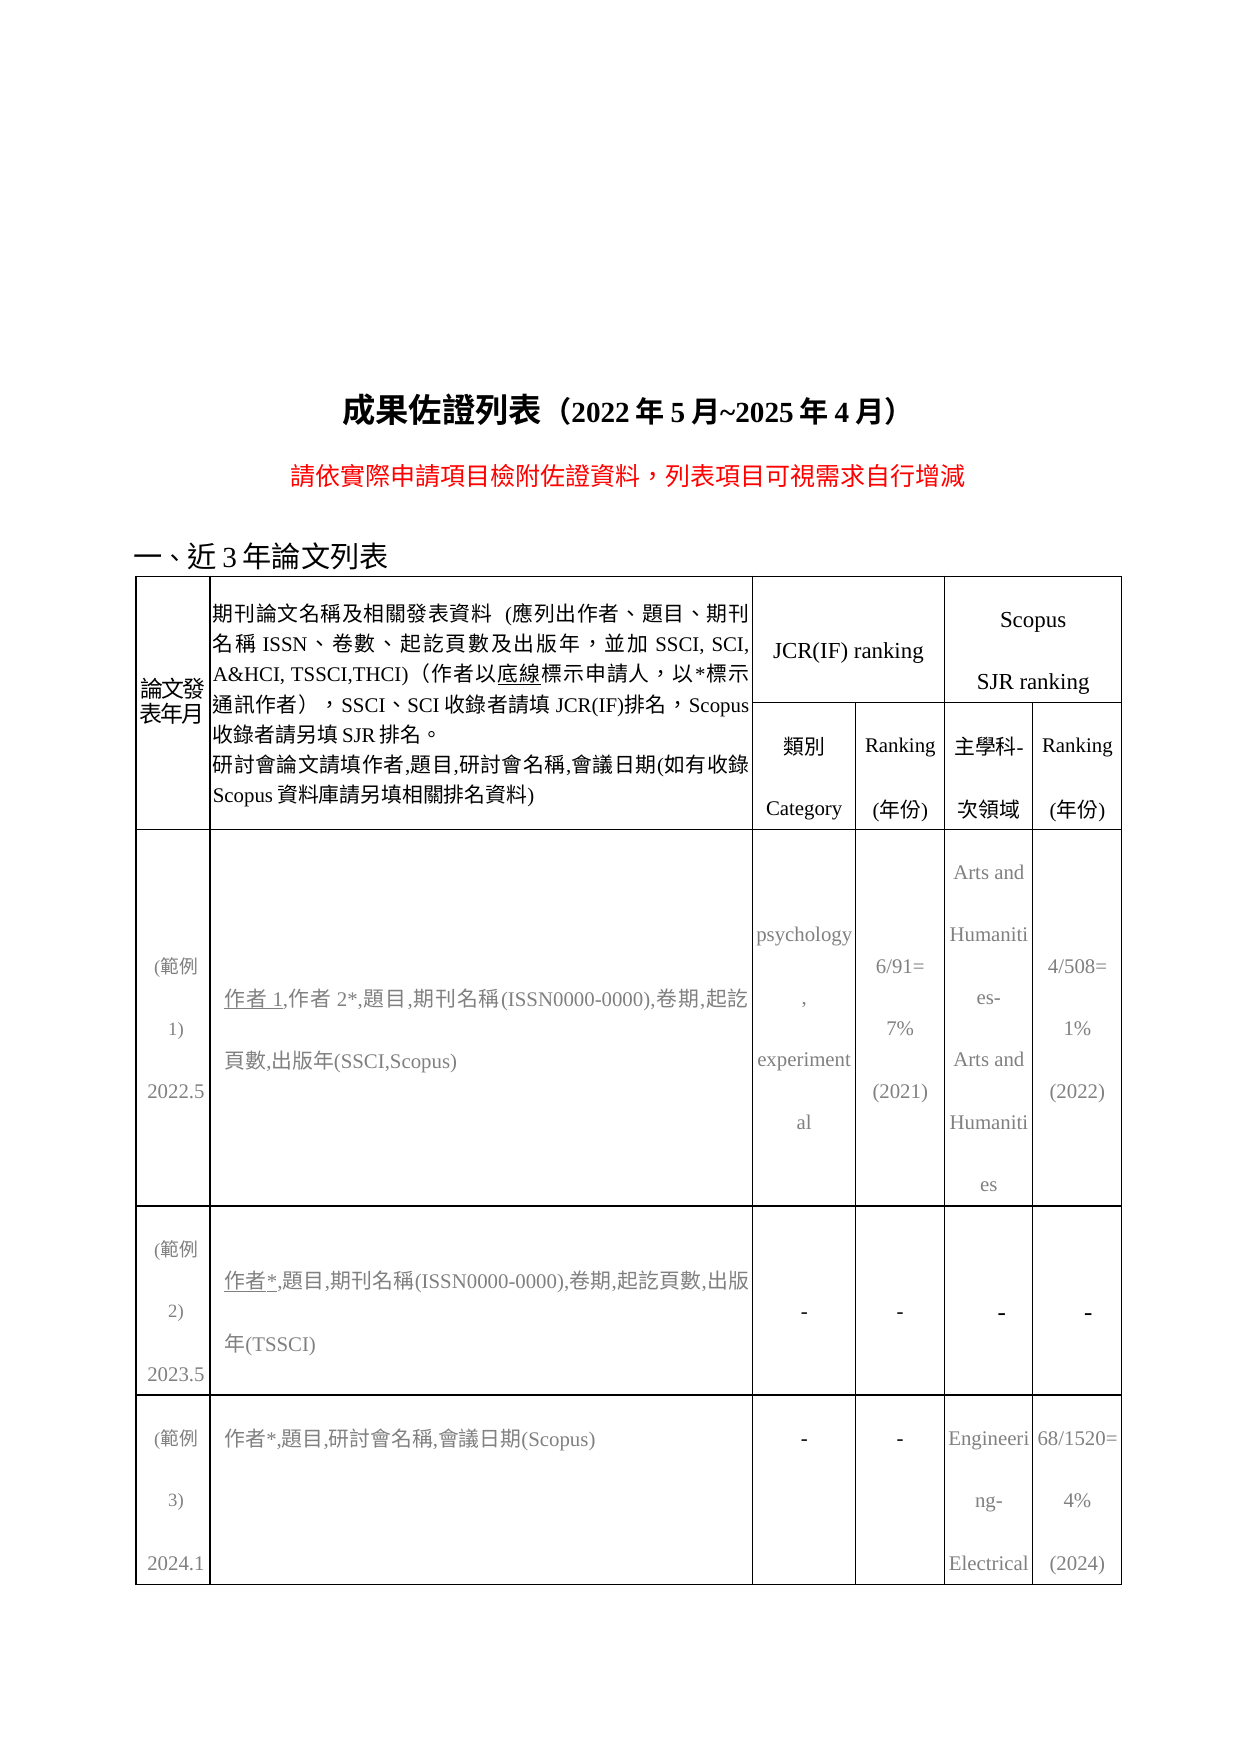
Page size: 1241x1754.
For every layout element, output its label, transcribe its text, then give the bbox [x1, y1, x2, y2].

table_cell - [856, 1207, 944, 1394]
table_cell Arts and Humanities- Arts and Humanities [945, 830, 1032, 1205]
table_cell Ranking (年份) [1033, 703, 1121, 829]
text 一、近3年論文列表 [133, 533, 1122, 576]
table_header 論文發表年月 [137, 577, 209, 829]
table_cell Engineering-Electrical [945, 1396, 1032, 1583]
table_cell 類別 Category [753, 703, 855, 829]
table_cell 作者1,作者2*,題目,期刊名稱(ISSN0000-0000),卷期,起訖頁數,出版年(SSCI,Scopus) [211, 830, 752, 1205]
table_header JCR(IF) ranking [753, 577, 944, 702]
text 成果佐證列表（2022年5月~2025年4月） [133, 384, 1122, 432]
table_cell 作者*,題目,期刊名稱(ISSN0000-0000),卷期,起訖頁數,出版年(TSSCI) [211, 1207, 752, 1394]
table_cell - [856, 1396, 944, 1583]
table_header 期刊論文名稱及相關發表資料 (應列出作者、題目、期刊名稱ISSN、卷數、起訖頁數及出版年，並加SSCI, SCI, A&HCI, TSSCI,THCI)（作者以底線標示申請人，以*標示通訊作者），SSCI、SCI收錄者請填JCR(IF)排名，Scopus收錄者請另填SJR排名。 研討會論文請填作者,題目,研討會名稱,會議日期(如有收錄Scopus資料庫請另填相關排名資料) [211, 577, 752, 829]
table_cell 4/508= 1% (2022) [1033, 830, 1121, 1205]
table_cell 主學科-次領域 [945, 703, 1032, 829]
table_cell - [753, 1207, 855, 1394]
table_cell 6/91= 7% (2021) [856, 830, 944, 1205]
table_cell (範例2) 2023.5 [137, 1207, 209, 1394]
table_cell - [753, 1396, 855, 1583]
table_cell (範例1) 2022.5 [137, 830, 209, 1205]
table_header Scopus SJR ranking [945, 577, 1121, 702]
table_cell 68/1520= 4% (2024) [1033, 1396, 1121, 1583]
table_cell Ranking (年份) [856, 703, 944, 829]
table_cell (範例3) 2024.1 [137, 1396, 209, 1583]
table_cell - [945, 1207, 1032, 1394]
table_cell 作者*,題目,研討會名稱,會議日期(Scopus) [211, 1396, 752, 1583]
text 請依實際申請項目檢附佐證資料，列表項目可視需求自行增減 [133, 432, 1122, 495]
table_cell - [1033, 1207, 1121, 1394]
table_cell psychology, experimental [753, 830, 855, 1205]
